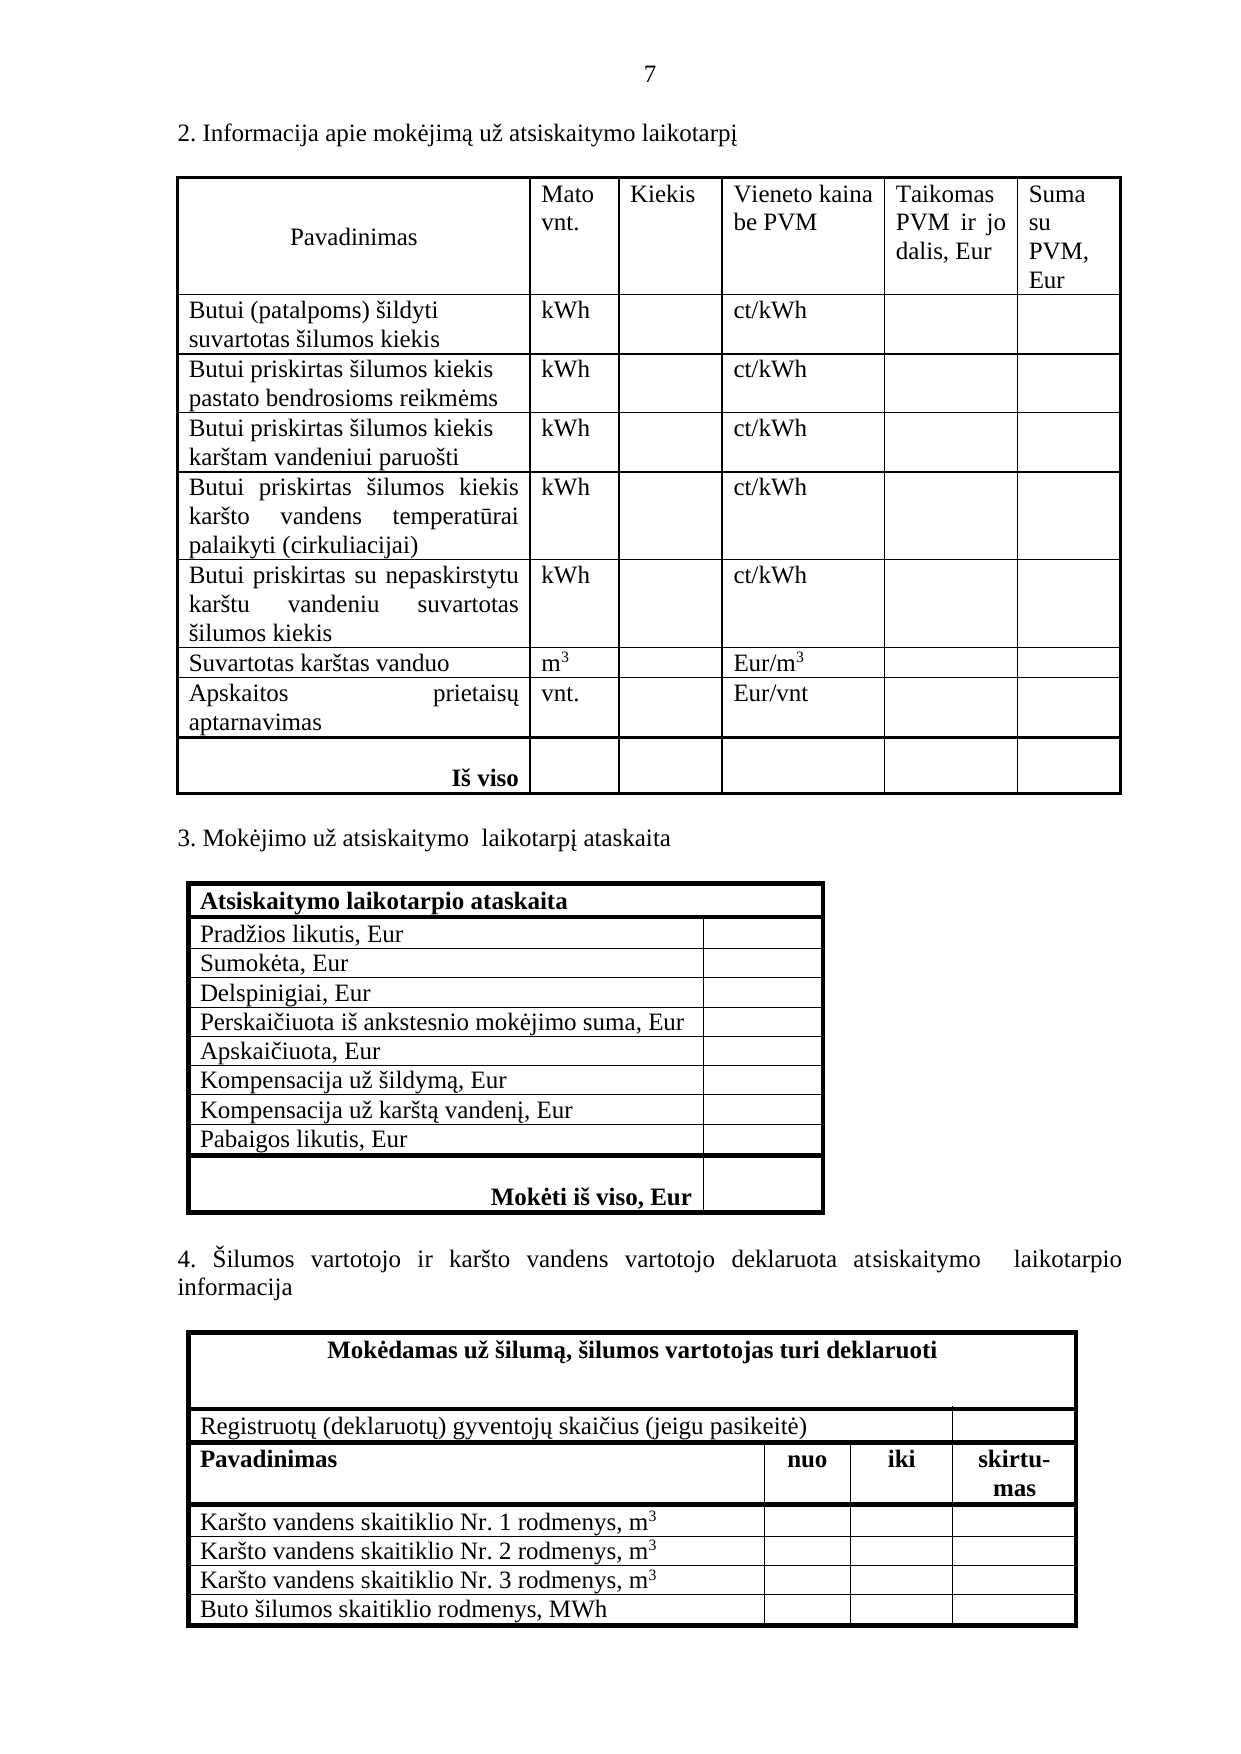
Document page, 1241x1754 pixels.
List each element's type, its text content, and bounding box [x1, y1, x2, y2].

table_cell [885, 739, 1017, 792]
table_header Taikomas PVM ir jo dalis, Eur [885, 179, 1017, 294]
table_cell [1018, 560, 1119, 647]
table_cell [1018, 295, 1119, 353]
table_cell Pradžios likutis, Eur [191, 919, 703, 948]
table_cell [620, 678, 721, 736]
table_cell [953, 1595, 1074, 1623]
table_header Vieneto kaina be PVM [723, 179, 884, 294]
table_cell [704, 1095, 821, 1123]
table_cell Registruotų (deklaruotų) gyventojų skaičius (jeigu pasikeitė) [191, 1411, 952, 1440]
table_cell [704, 1066, 821, 1094]
table_cell [620, 560, 721, 647]
table_cell [704, 1037, 821, 1065]
table_cell ct/kWh [723, 473, 884, 559]
table_cell [620, 739, 721, 792]
table_cell Apskaitos prietaisų aptarnavimas [179, 678, 529, 736]
table_cell [851, 1566, 952, 1594]
table_cell kWh [531, 295, 618, 353]
table_header Suma su PVM, Eur [1018, 179, 1119, 294]
table_cell Butui priskirtas su nepaskirstytu karštu vandeniu suvartotas šilumos kiekis [179, 560, 529, 647]
table_cell [620, 648, 721, 677]
table_cell ct/kWh [723, 295, 884, 353]
table_cell Pavadinimas [191, 1445, 764, 1502]
table_cell Kompensacija už karštą vandenį, Eur [191, 1095, 703, 1123]
table_cell [723, 739, 884, 792]
table_cell ct/kWh [723, 413, 884, 471]
table_cell [620, 295, 721, 353]
table_cell [953, 1507, 1074, 1536]
table_cell [885, 648, 1017, 677]
table_cell nuo [765, 1445, 850, 1502]
table_cell skirtu-mas [953, 1445, 1074, 1502]
table_cell [620, 355, 721, 412]
table_cell Mokėti iš viso, Eur [191, 1158, 703, 1210]
table_cell [704, 1125, 821, 1153]
table_cell ct/kWh [723, 355, 884, 412]
table_cell Karšto vandens skaitiklio Nr. 3 rodmenys, m3 [191, 1566, 764, 1594]
table_cell Suvartotas karštas vanduo [179, 648, 529, 677]
table_cell [851, 1595, 952, 1623]
table_cell Kompensacija už šildymą, Eur [191, 1066, 703, 1094]
text 3. Mokėjimo už atsiskaitymo laikotarpį ataskaita [177, 823, 1122, 852]
table_header Mato vnt. [531, 179, 618, 294]
table_cell kWh [531, 355, 618, 412]
table_cell [885, 355, 1017, 412]
table_cell [885, 295, 1017, 353]
table_cell iki [851, 1445, 952, 1502]
table_cell [851, 1537, 952, 1565]
table_cell [765, 1566, 850, 1594]
table_header Pavadinimas [179, 179, 529, 294]
text 4. Šilumos vartotojo ir karšto vandens vartotojo deklaruota atsiskaitymo laikotarpio informacija [177, 1244, 1122, 1301]
table_cell Karšto vandens skaitiklio Nr. 1 rodmenys, m3 [191, 1507, 764, 1536]
table_cell [620, 413, 721, 471]
table_cell Karšto vandens skaitiklio Nr. 2 rodmenys, m3 [191, 1537, 764, 1565]
table_cell [765, 1507, 850, 1536]
table_cell [1018, 648, 1119, 677]
table_cell Pabaigos likutis, Eur [191, 1125, 703, 1153]
table_cell [1018, 473, 1119, 559]
table_cell Butui priskirtas šilumos kiekis karšto vandens temperatūrai palaikyti (cirkuliacijai) [179, 473, 529, 559]
table_cell [953, 1537, 1074, 1565]
table_cell [885, 560, 1017, 647]
table_cell [704, 978, 821, 1006]
table_cell kWh [531, 413, 618, 471]
table_cell [531, 739, 618, 792]
table_cell [1018, 678, 1119, 736]
table_cell Perskaičiuota iš ankstesnio mokėjimo suma, Eur [191, 1008, 703, 1036]
table_cell Eur/vnt [723, 678, 884, 736]
table_cell Apskaičiuota, Eur [191, 1037, 703, 1065]
table_cell Butui priskirtas šilumos kiekis karštam vandeniui paruošti [179, 413, 529, 471]
table_cell kWh [531, 560, 618, 647]
table_cell [765, 1537, 850, 1565]
table_cell [885, 473, 1017, 559]
table_header Mokėdamas už šilumą, šilumos vartotojas turi deklaruoti [191, 1335, 1074, 1406]
table_cell [885, 678, 1017, 736]
table_cell [704, 949, 821, 977]
table_cell ct/kWh [723, 560, 884, 647]
table_cell [1018, 739, 1119, 792]
table_cell Iš viso [179, 739, 529, 792]
table_cell Delspinigiai, Eur [191, 978, 703, 1006]
table_cell Butui (patalpoms) šildyti suvartotas šilumos kiekis [179, 295, 529, 353]
table_cell Butui priskirtas šilumos kiekis pastato bendrosioms reikmėms [179, 355, 529, 412]
table_cell [1018, 355, 1119, 412]
table_cell [704, 1008, 821, 1036]
table_cell [704, 919, 821, 948]
table_cell m3 [531, 648, 618, 677]
table_cell [765, 1595, 850, 1623]
table_cell Sumokėta, Eur [191, 949, 703, 977]
table_cell [851, 1507, 952, 1536]
table_cell Buto šilumos skaitiklio rodmenys, MWh [191, 1595, 764, 1623]
table_cell Eur/m3 [723, 648, 884, 677]
table_cell vnt. [531, 678, 618, 736]
table_cell [953, 1411, 1074, 1440]
table_cell kWh [531, 473, 618, 559]
text 2. Informacija apie mokėjimą už atsiskaitymo laikotarpį [177, 118, 1122, 147]
table_header Atsiskaitymo laikotarpio ataskaita [191, 886, 821, 914]
table_cell [953, 1566, 1074, 1594]
table_cell [620, 473, 721, 559]
table_cell [1018, 413, 1119, 471]
table_header Kiekis [620, 179, 721, 294]
table_cell [704, 1158, 821, 1210]
table_cell [885, 413, 1017, 471]
